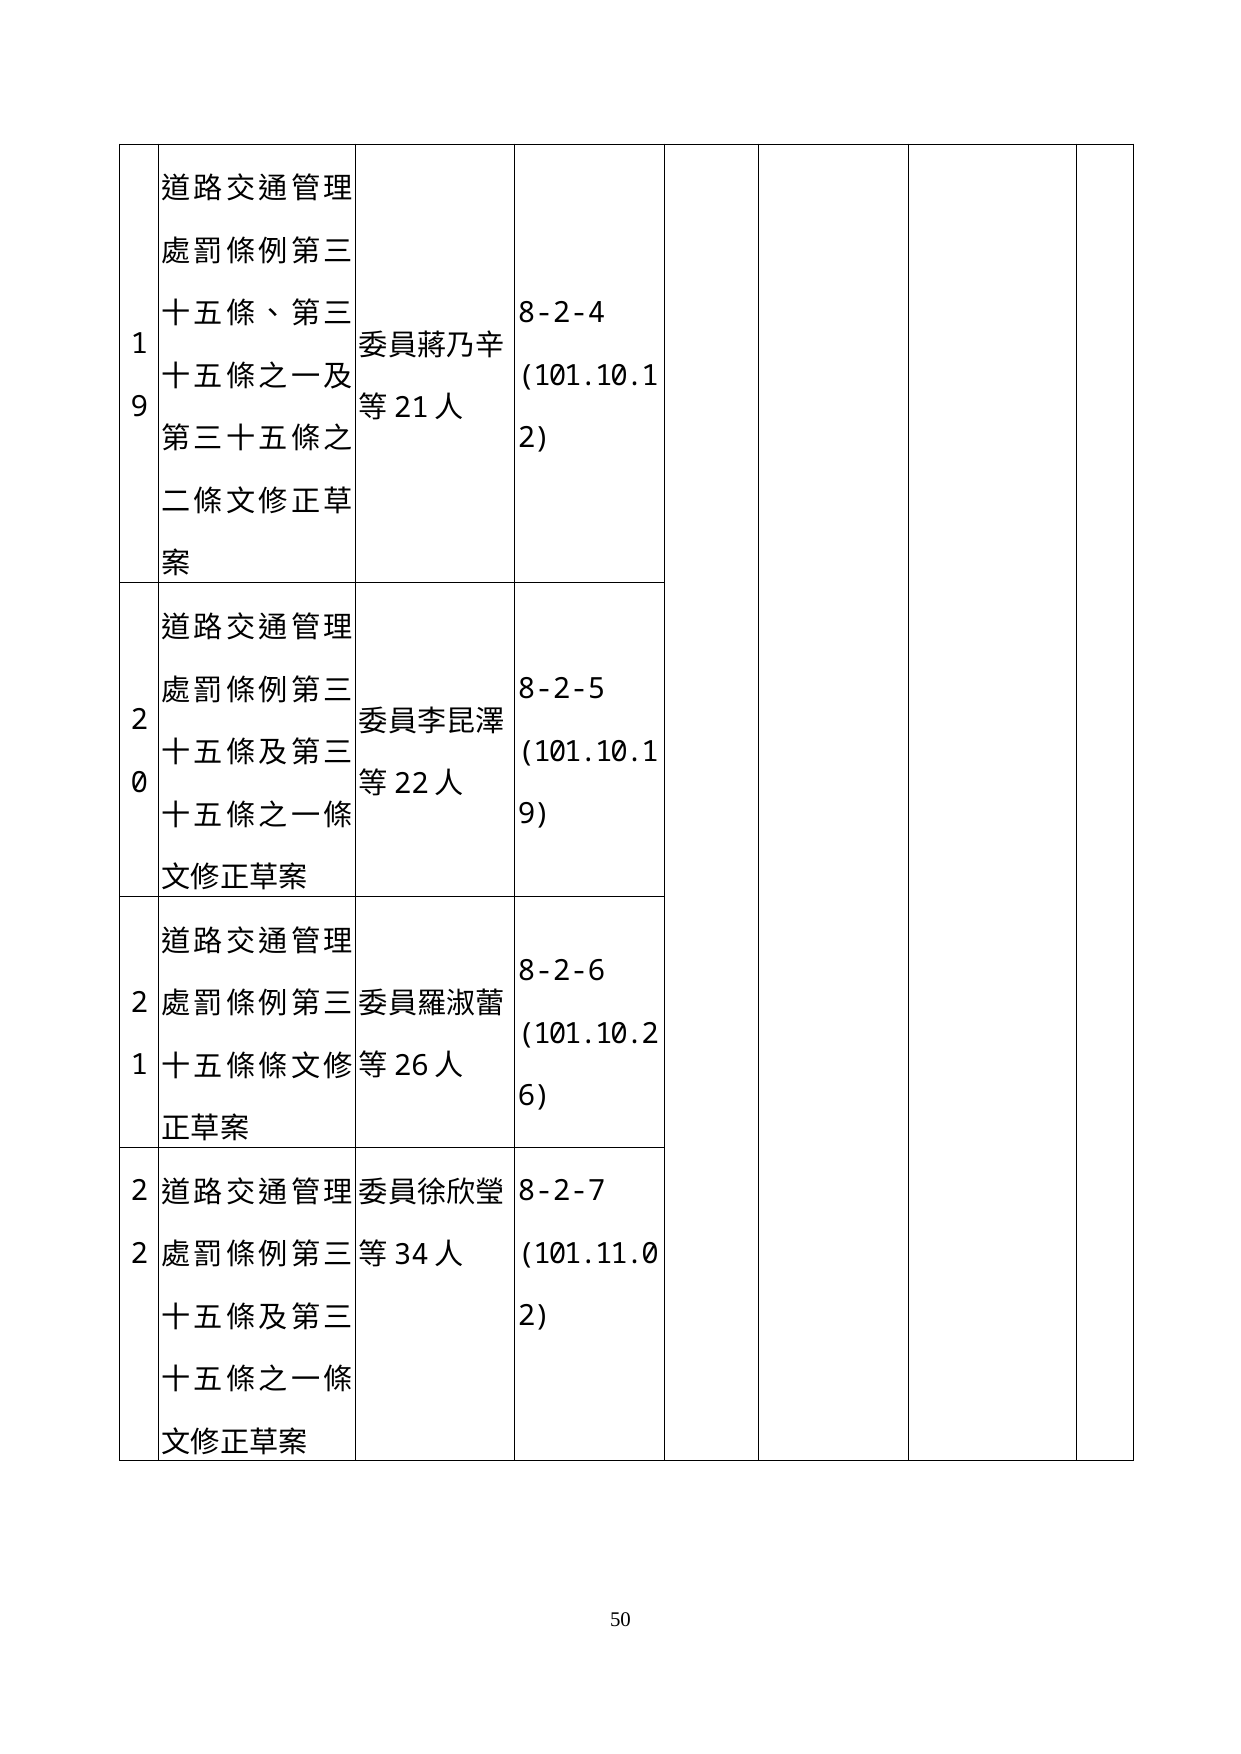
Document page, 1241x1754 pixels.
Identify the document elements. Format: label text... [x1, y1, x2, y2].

table_cell [665, 145, 758, 1460]
table_cell 委員羅淑蕾等26人 [356, 897, 514, 1147]
table_cell [1077, 145, 1133, 1460]
table_cell 8-2-5 (101.10.19) [515, 583, 664, 896]
table_cell 22 [120, 1148, 158, 1460]
table_cell 道路交通管理處罰條例第三十五條、第三十五條之一及第三十五條之二條文修正草案 [159, 145, 355, 582]
table_cell 委員蔣乃辛等21人 [356, 145, 514, 582]
table_cell 委員李昆澤等22人 [356, 583, 514, 896]
table_cell 8-2-6 (101.10.26) [515, 897, 664, 1147]
table_cell 19 [120, 145, 158, 582]
table_cell 8-2-4 (101.10.12) [515, 145, 664, 582]
table_cell [909, 145, 1076, 1460]
table_cell 道路交通管理處罰條例第三十五條條文修正草案 [159, 897, 355, 1147]
table_cell 8-2-7 (101.11.02) [515, 1148, 664, 1460]
table_cell 20 [120, 583, 158, 896]
table_cell 委員徐欣瑩等34人 [356, 1148, 514, 1460]
table_cell [759, 145, 908, 1460]
table_cell 21 [120, 897, 158, 1147]
table_cell 道路交通管理處罰條例第三十五條及第三十五條之一條文修正草案 [159, 583, 355, 896]
table_cell 道路交通管理處罰條例第三十五條及第三十五條之一條文修正草案 [159, 1148, 355, 1460]
